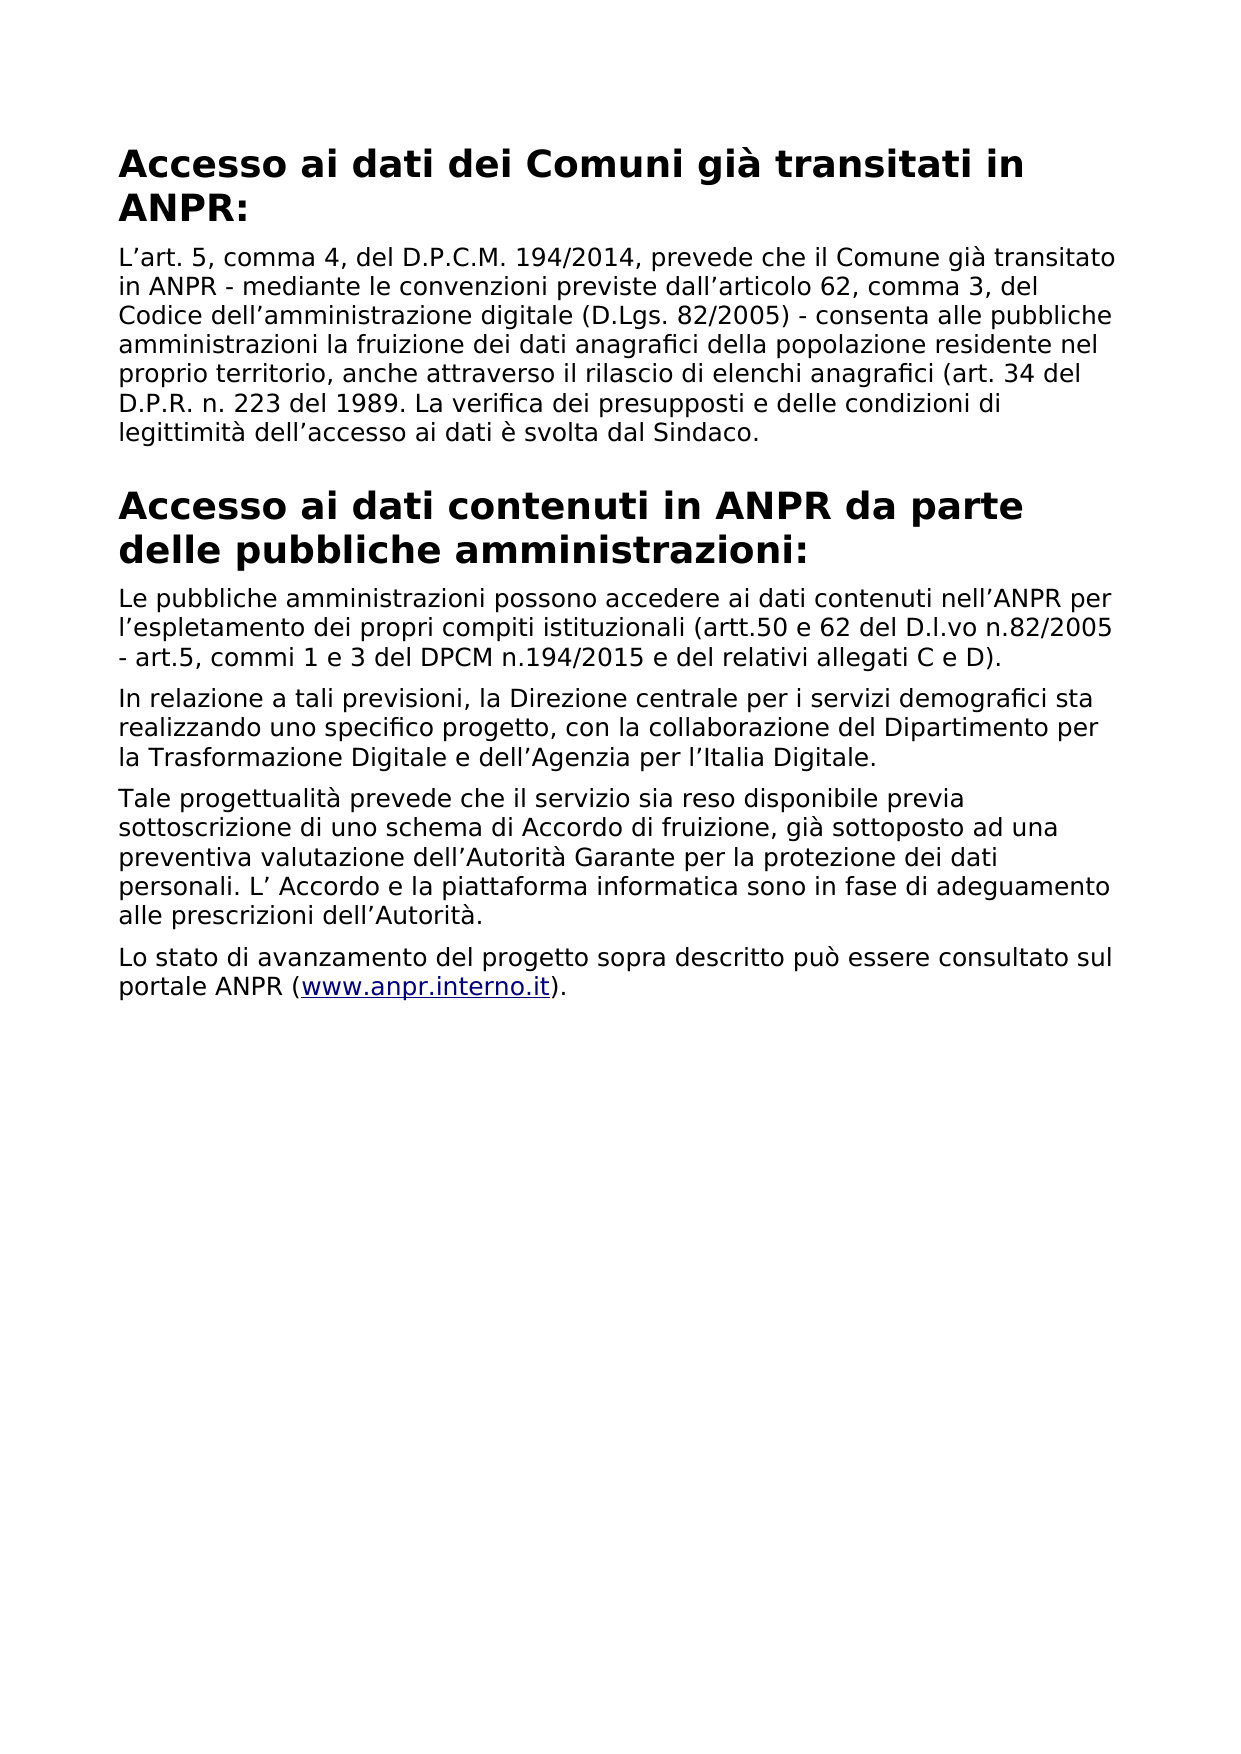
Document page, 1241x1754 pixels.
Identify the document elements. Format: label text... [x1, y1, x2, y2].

text Lo stato di avanzamento del progetto sopra descritto può essere consultato sul portale ANPR (www.anpr.interno.it). [118, 943, 1122, 1001]
subtitle Accesso ai dati dei Comuni già transitati in ANPR: [118, 143, 1122, 230]
text L’art. 5, comma 4, del D.P.C.M. 194/2014, prevede che il Comune già transitato in ANPR - mediante le convenzioni previste dall’articolo 62, comma 3, del Codice dell’amministrazione digitale (D.Lgs. 82/2005) - consenta alle pubbliche amministrazioni la fruizione dei dati anagrafici della popolazione residente nel proprio territorio, anche attraverso il rilascio di elenchi anagrafici (art. 34 del D.P.R. n. 223 del 1989. La verifica dei presupposti e delle condizioni di legittimità dell’accesso ai dati è svolta dal Sindaco. [118, 243, 1122, 447]
text Le pubbliche amministrazioni possono accedere ai dati contenuti nell’ANPR per l’espletamento dei propri compiti istituzionali (artt.50 e 62 del D.l.vo n.82/2005 - art.5, commi 1 e 3 del DPCM n.194/2015 e del relativi allegati C e D). [118, 584, 1122, 672]
subtitle Accesso ai dati contenuti in ANPR da parte delle pubbliche amministrazioni: [118, 484, 1122, 572]
text Tale progettualità prevede che il servizio sia reso disponibile previa sottoscrizione di uno schema di Accordo di fruizione, già sottoposto ad una preventiva valutazione dell’Autorità Garante per la protezione dei dati personali. L’ Accordo e la piattaforma informatica sono in fase di adeguamento alle prescrizioni dell’Autorità. [118, 784, 1122, 930]
text In relazione a tali previsioni, la Direzione centrale per i servizi demografici sta realizzando uno specifico progetto, con la collaborazione del Dipartimento per la Trasformazione Digitale e dell’Agenzia per l’Italia Digitale. [118, 684, 1122, 772]
